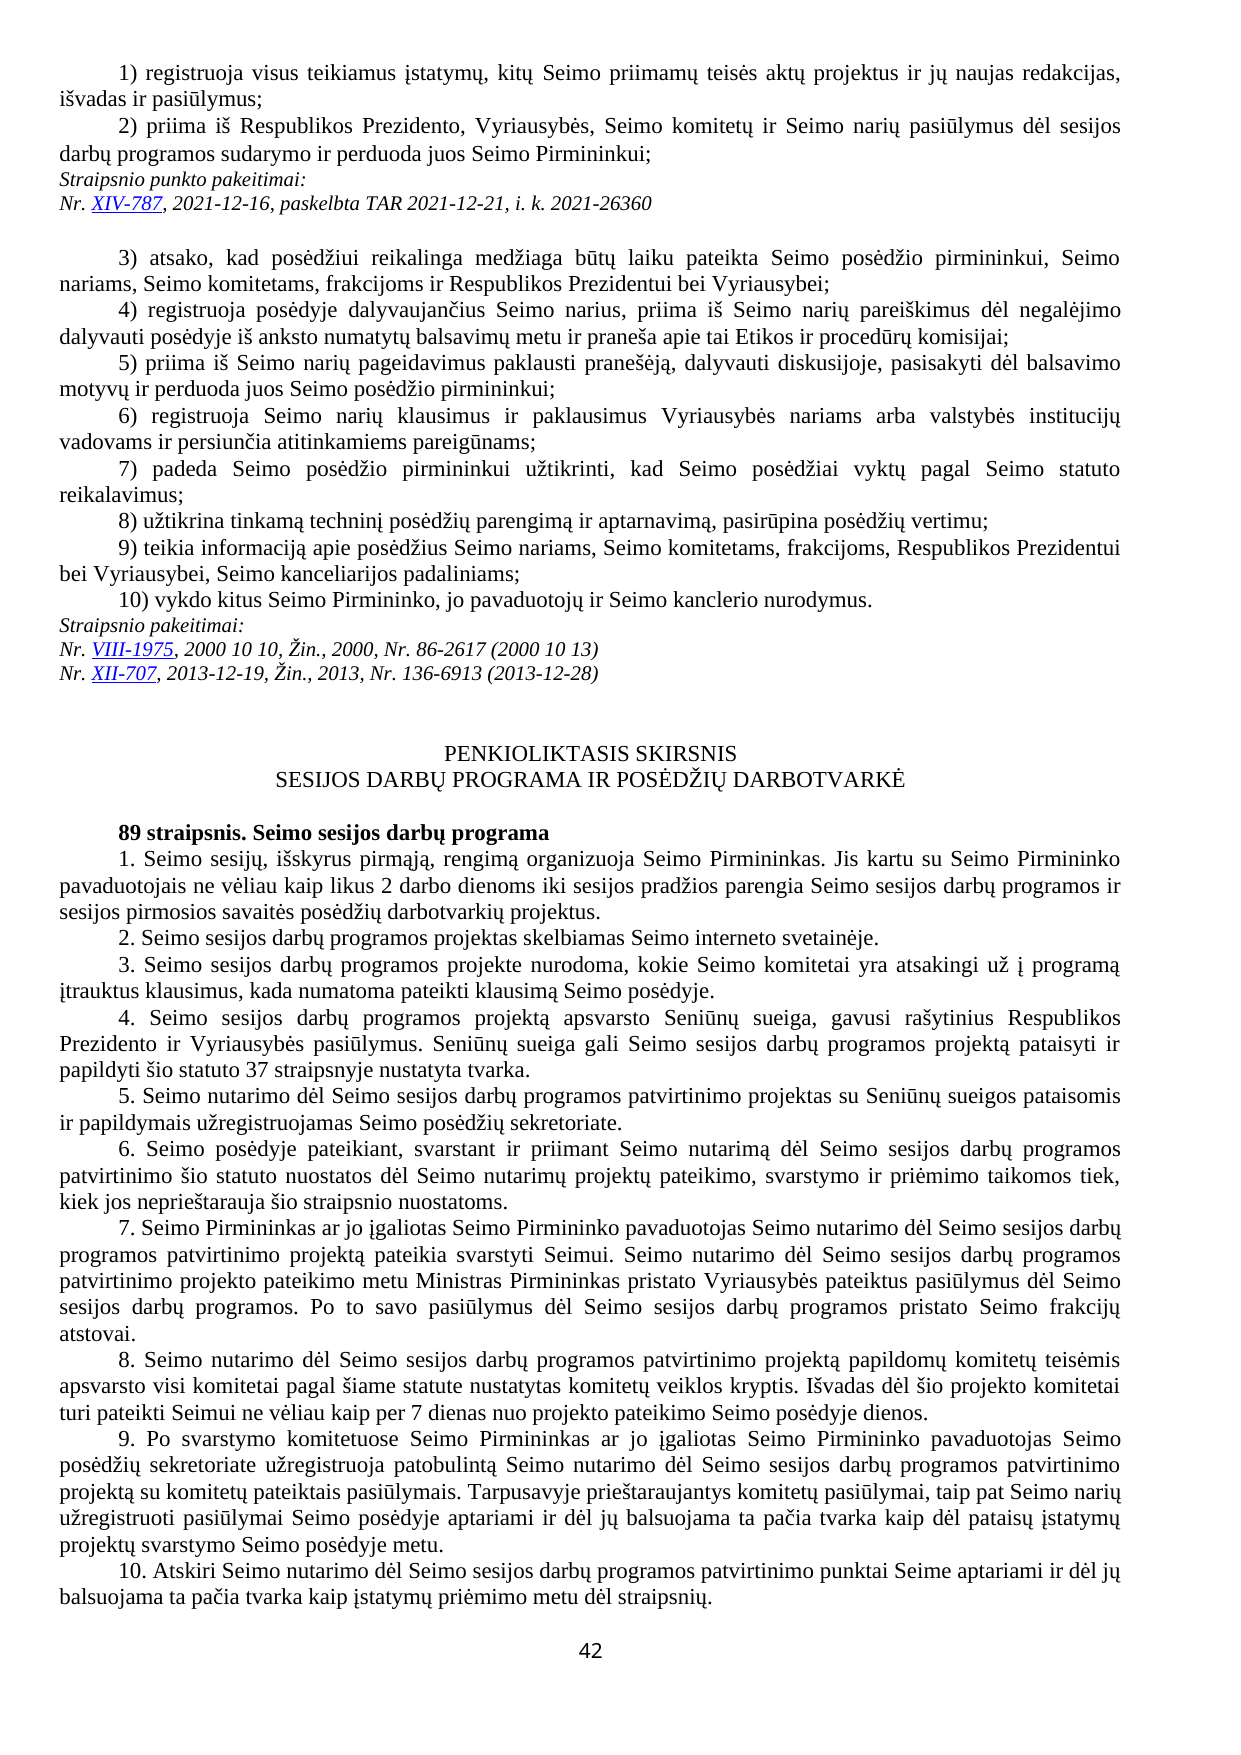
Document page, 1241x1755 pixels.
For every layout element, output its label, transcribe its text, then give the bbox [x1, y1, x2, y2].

text Nr. VIII-1975, 2000 10 10, Žin., 2000, Nr. 86-2617 (2000 10 13) [59, 637, 1122, 661]
text 8. Seimo nutarimo dėl Seimo sesijos darbų programos patvirtinimo projektą papildomų komitetų teisėmis apsvarsto visi komitetai pagal šiame statute nustatytas komitetų veiklos kryptis. Išvadas dėl šio projekto komitetai turi pateikti Seimui ne vėliau kaip per 7 dienas nuo projekto pateikimo Seimo posėdyje dienos. [59, 1346, 1122, 1425]
text 8) užtikrina tinkamą techninį posėdžių parengimą ir aptarnavimą, pasirūpina posėdžių vertimu; [59, 507, 1122, 534]
text Nr. XIV-787, 2021-12-16, paskelbta TAR 2021-12-21, i. k. 2021-26360 [59, 191, 1122, 215]
text 10. Atskiri Seimo nutarimo dėl Seimo sesijos darbų programos patvirtinimo punktai Seime aptariami ir dėl jų balsuojama ta pačia tvarka kaip įstatymų priėmimo metu dėl straipsnių. [59, 1557, 1122, 1610]
text SESIJOS DARBŲ PROGRAMA IR POSĖDŽIŲ DARBOTVARKĖ [59, 766, 1122, 793]
text 7) padeda Seimo posėdžio pirmininkui užtikrinti, kad Seimo posėdžiai vyktų pagal Seimo statuto reikalavimus; [59, 454, 1122, 507]
text 89 straipsnis. Seimo sesijos darbų programa [59, 819, 1122, 845]
text 1. Seimo sesijų, išskyrus pirmąją, rengimą organizuoja Seimo Pirmininkas. Jis kartu su Seimo Pirmininko pavaduotojais ne vėliau kaip likus 2 darbo dienoms iki sesijos pradžios parengia Seimo sesijos darbų programos ir sesijos pirmosios savaitės posėdžių darbotvarkių projektus. [59, 845, 1122, 924]
text Straipsnio punkto pakeitimai: [59, 167, 1122, 191]
text 6. Seimo posėdyje pateikiant, svarstant ir priimant Seimo nutarimą dėl Seimo sesijos darbų programos patvirtinimo šio statuto nuostatos dėl Seimo nutarimų projektų pateikimo, svarstymo ir priėmimo taikomos tiek, kiek jos neprieštarauja šio straipsnio nuostatoms. [59, 1135, 1122, 1214]
text 3) atsako, kad posėdžiui reikalinga medžiaga būtų laiku pateikta Seimo posėdžio pirmininkui, Seimo nariams, Seimo komitetams, frakcijoms ir Respublikos Prezidentui bei Vyriausybei; [59, 244, 1122, 296]
text 9) teikia informaciją apie posėdžius Seimo nariams, Seimo komitetams, frakcijoms, Respublikos Prezidentui bei Vyriausybei, Seimo kanceliarijos padaliniams; [59, 534, 1122, 586]
text 2) priima iš Respublikos Prezidento, Vyriausybės, Seimo komitetų ir Seimo narių pasiūlymus dėl sesijos darbų programos sudarymo ir perduoda juos Seimo Pirmininkui; [59, 112, 1122, 167]
text 9. Po svarstymo komitetuose Seimo Pirmininkas ar jo įgaliotas Seimo Pirmininko pavaduotojas Seimo posėdžių sekretoriate užregistruoja patobulintą Seimo nutarimo dėl Seimo sesijos darbų programos patvirtinimo projektą su komitetų pateiktais pasiūlymais. Tarpusavyje prieštaraujantys komitetų pasiūlymai, taip pat Seimo narių užregistruoti pasiūlymai Seimo posėdyje aptariami ir dėl jų balsuojama ta pačia tvarka kaip dėl pataisų įstatymų projektų svarstymo Seimo posėdyje metu. [59, 1425, 1122, 1557]
text 6) registruoja Seimo narių klausimus ir paklausimus Vyriausybės nariams arba valstybės institucijų vadovams ir persiunčia atitinkamiems pareigūnams; [59, 402, 1122, 454]
text 1) registruoja visus teikiamus įstatymų, kitų Seimo priimamų teisės aktų projektus ir jų naujas redakcijas, išvadas ir pasiūlymus; [59, 59, 1122, 112]
text 7. Seimo Pirmininkas ar jo įgaliotas Seimo Pirmininko pavaduotojas Seimo nutarimo dėl Seimo sesijos darbų programos patvirtinimo projektą pateikia svarstyti Seimui. Seimo nutarimo dėl Seimo sesijos darbų programos patvirtinimo projekto pateikimo metu Ministras Pirmininkas pristato Vyriausybės pateiktus pasiūlymus dėl Seimo sesijos darbų programos. Po to savo pasiūlymus dėl Seimo sesijos darbų programos pristato Seimo frakcijų atstovai. [59, 1214, 1122, 1346]
text 5. Seimo nutarimo dėl Seimo sesijos darbų programos patvirtinimo projektas su Seniūnų sueigos pataisomis ir papildymais užregistruojamas Seimo posėdžių sekretoriate. [59, 1083, 1122, 1135]
text 4) registruoja posėdyje dalyvaujančius Seimo narius, priima iš Seimo narių pareiškimus dėl negalėjimo dalyvauti posėdyje iš anksto numatytų balsavimų metu ir praneša apie tai Etikos ir procedūrų komisijai; [59, 296, 1122, 349]
text 10) vykdo kitus Seimo Pirmininko, jo pavaduotojų ir Seimo kanclerio nurodymus. [59, 586, 1122, 613]
text 2. Seimo sesijos darbų programos projektas skelbiamas Seimo interneto svetainėje. [59, 924, 1122, 951]
text PENKIOLIKTASIS SKIRSNIS [59, 740, 1122, 766]
text 3. Seimo sesijos darbų programos projekte nurodoma, kokie Seimo komitetai yra atsakingi už į programą įtrauktus klausimus, kada numatoma pateikti klausimą Seimo posėdyje. [59, 951, 1122, 1003]
text 5) priima iš Seimo narių pageidavimus paklausti pranešėją, dalyvauti diskusijoje, pasisakyti dėl balsavimo motyvų ir perduoda juos Seimo posėdžio pirmininkui; [59, 349, 1122, 402]
text Nr. XII-707, 2013-12-19, Žin., 2013, Nr. 136-6913 (2013-12-28) [59, 661, 1122, 685]
text 4. Seimo sesijos darbų programos projektą apsvarsto Seniūnų sueiga, gavusi rašytinius Respublikos Prezidento ir Vyriausybės pasiūlymus. Seniūnų sueiga gali Seimo sesijos darbų programos projektą pataisyti ir papildyti šio statuto 37 straipsnyje nustatyta tvarka. [59, 1003, 1122, 1083]
text Straipsnio pakeitimai: [59, 613, 1122, 637]
